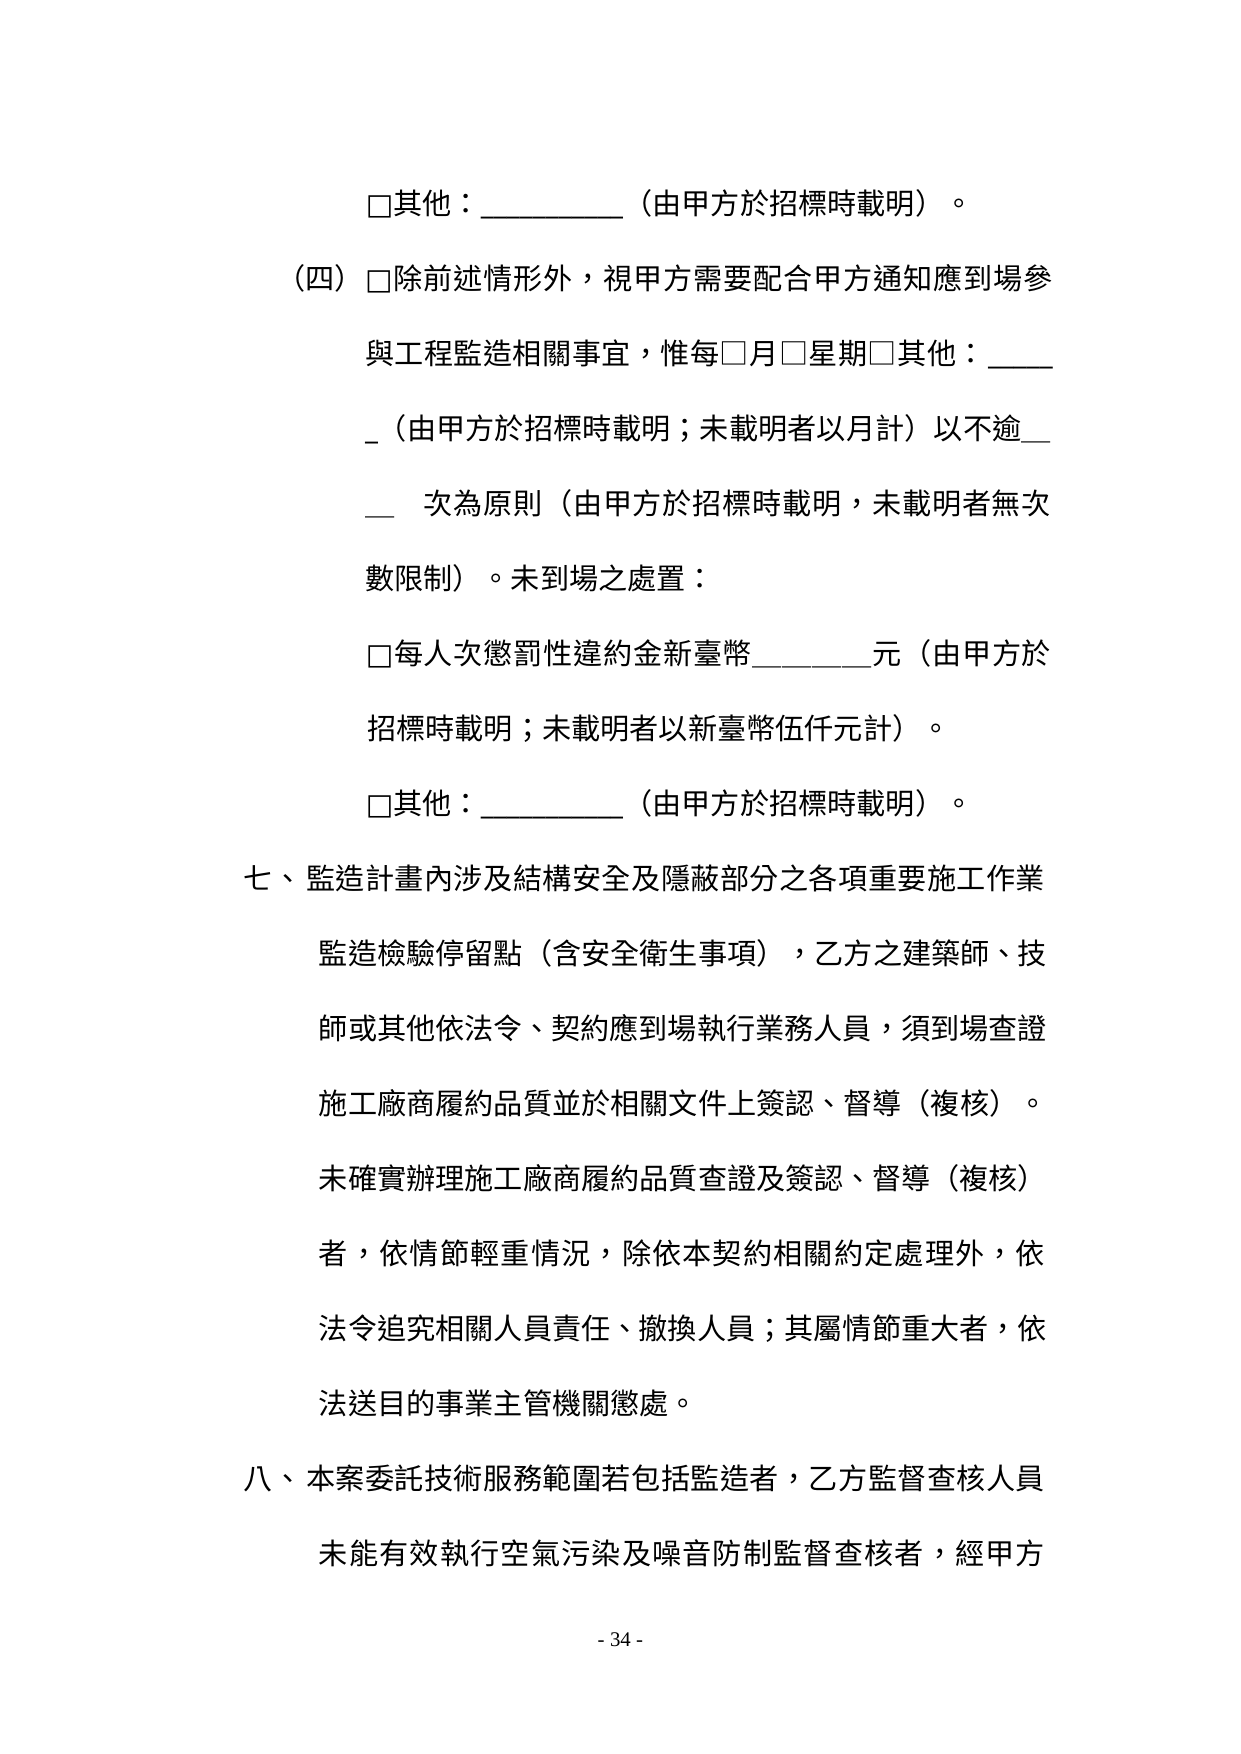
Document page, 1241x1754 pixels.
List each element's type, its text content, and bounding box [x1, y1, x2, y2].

text □其他：___________（由甲方於招標時載明）。 [366, 164, 1053, 239]
text □其他：___________（由甲方於招標時載明）。 [366, 764, 1053, 839]
list 本案委託技術服務範圍若包括監造者，乙方監督查核人員未能有效執行空氣污染及噪音防制監督查核者，經甲方 [244, 1439, 1047, 1589]
list 監造計畫內涉及結構安全及隱蔽部分之各項重要施工作業監造檢驗停留點（含安全衛生事項），乙方之建築師、技師或其他依法令、契約應到場執行業務人員，須到場查證施工廠商履約品質並於相關文件上簽認、督導（複核）。未確實辦理施工廠商履約品質查證及簽認、督導（複核）者，依情節輕重情況，除依本契約相關約定處理外，依法令追究相關人員責任、撤換人員；其屬情節重大者，依法送目的事業主管機關懲處。 [244, 839, 1047, 1439]
list □除前述情形外，視甲方需要配合甲方通知應到場參與工程監造相關事宜，惟每□月□星期□其他：______（由甲方於招標時載明；未載明者以月計）以不逾＿＿ 次為原則（由甲方於招標時載明，未載明者無次數限制）。未到場之處置： [276, 239, 1053, 614]
text □每人次懲罰性違約金新臺幣＿＿＿＿元（由甲方於招標時載明；未載明者以新臺幣伍仟元計）。 [366, 614, 1053, 764]
